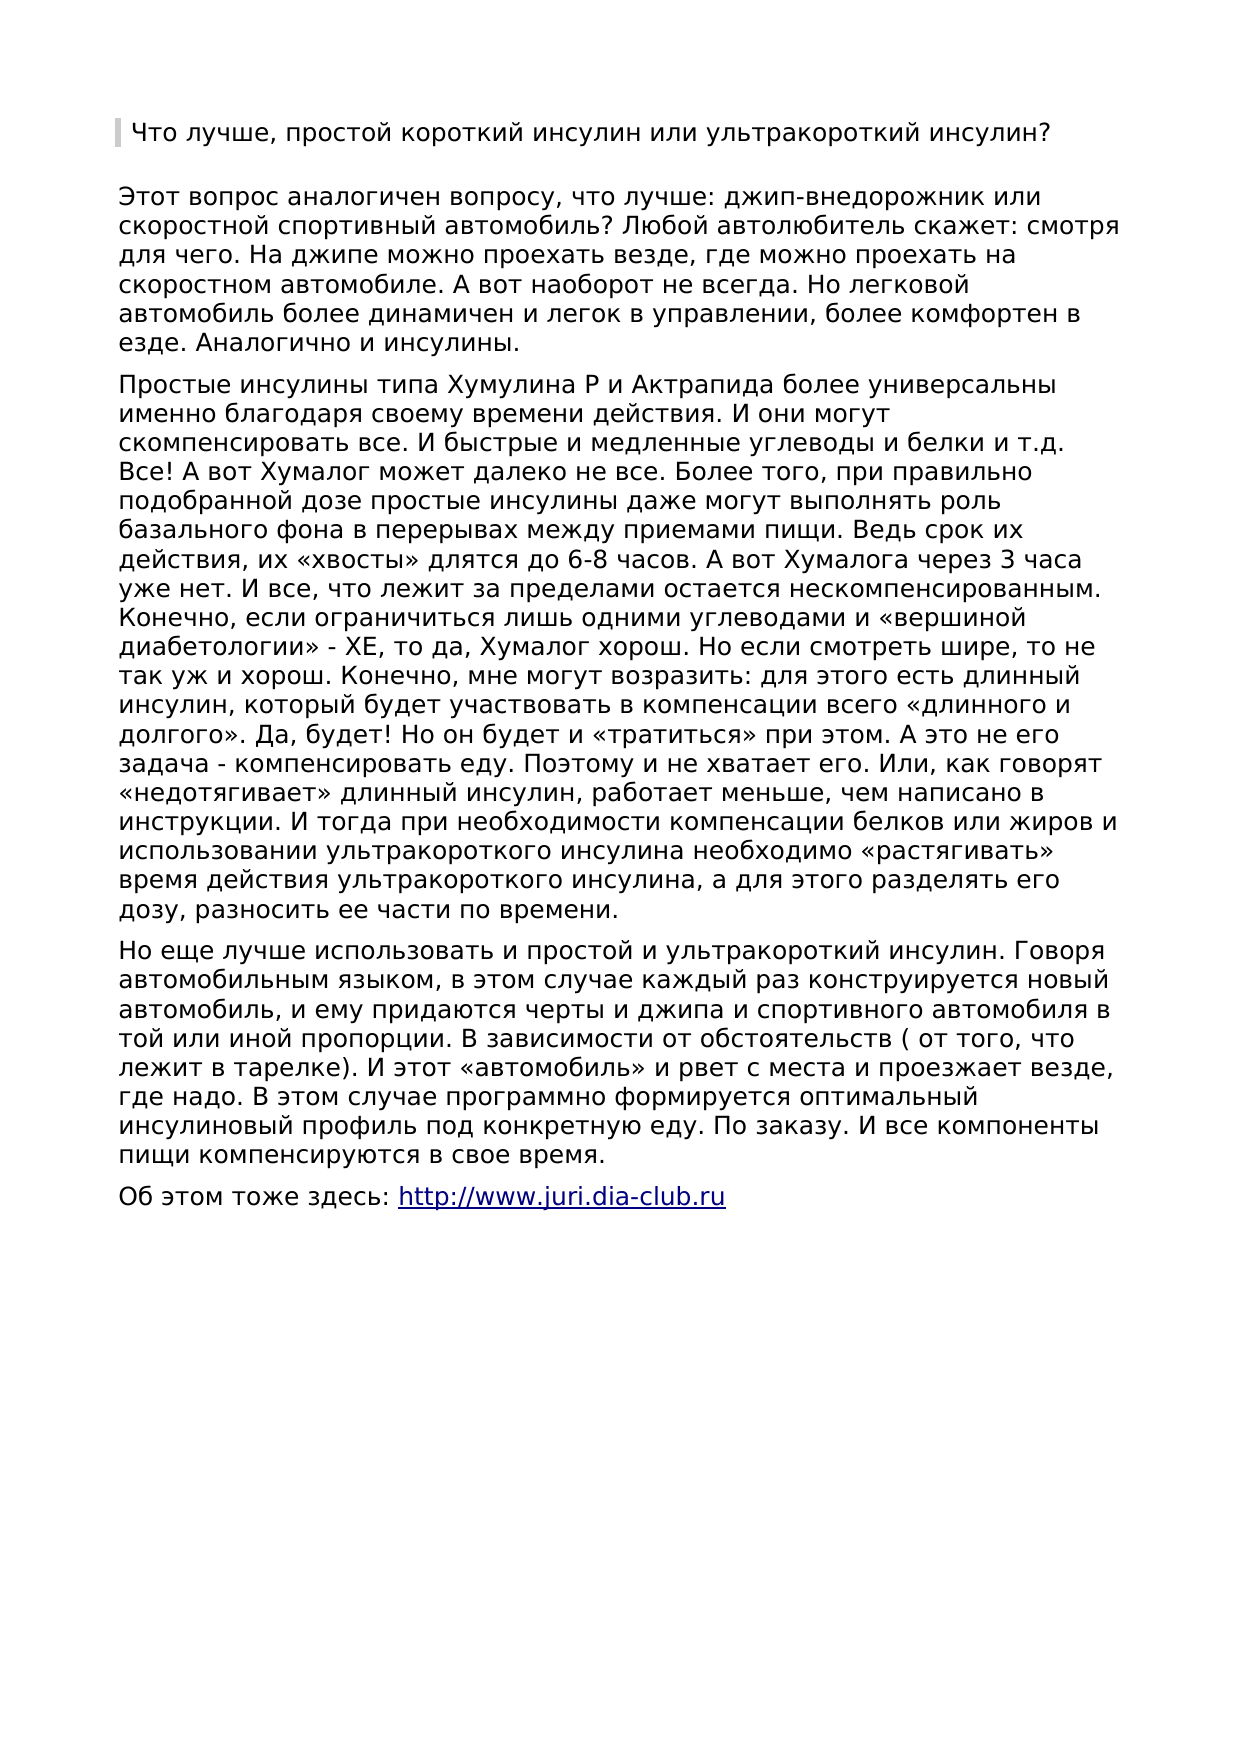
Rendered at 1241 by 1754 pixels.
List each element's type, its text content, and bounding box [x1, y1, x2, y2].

text Об этом тоже здесь: http://www.juri.dia-club.ru [118, 1182, 1122, 1211]
text Этот вопрос аналогичен вопросу, что лучше: джип-внедорожник или скоростной спортивный автомобиль? Любой автолюбитель скажет: смотря для чего. На джипе можно проехать везде, где можно проехать на скоростном автомобиле. А вот наоборот не всегда. Но легковой автомобиль более динамичен и легок в управлении, более комфортен в езде. Аналогично и инсулины. [118, 182, 1122, 357]
text Простые инсулины типа Хумулина Р и Актрапида более универсальны именно благодаря своему времени действия. И они могут скомпенсировать все. И быстрые и медленные углеводы и белки и т.д. Все! А вот Хумалог может далеко не все. Более того, при правильно подобранной дозе простые инсулины даже могут выполнять роль базального фона в перерывах между приемами пищи. Ведь срок их действия, их «хвосты» длятся до 6-8 часов. А вот Хумалога через 3 часа уже нет. И все, что лежит за пределами остается нескомпенсированным. Конечно, если ограничиться лишь одними углеводами и «вершиной диабетологии» - ХЕ, то да, Хумалог хорош. Но если смотреть шире, то не так уж и хорош. Конечно, мне могут возразить: для этого есть длинный инсулин, который будет участвовать в компенсации всего «длинного и долгого». Да, будет! Но он будет и «тратиться» при этом. А это не его задача - компенсировать еду. Поэтому и не хватает его. Или, как говорят «недотягивает» длинный инсулин, работает меньше, чем написано в инструкции. И тогда при необходимости компенсации белков или жиров и использовании ультракороткого инсулина необходимо «растягивать» время действия ультракороткого инсулина, а для этого разделять его дозу, разносить ее части по времени. [118, 370, 1122, 924]
text Но еще лучше использовать и простой и ультракороткий инсулин. Говоря автомобильным языком, в этом случае каждый раз конструируется новый автомобиль, и ему придаются черты и джипа и спортивного автомобиля в той или иной пропорции. В зависимости от обстоятельств ( от того, что лежит в тарелке). И этот «автомобиль» и рвет с места и проезжает везде, где надо. В этом случае программно формируется оптимальный инсулиновый профиль под конкретную еду. По заказу. И все компоненты пищи компенсируются в свое время. [118, 936, 1122, 1170]
table_header Что лучше, простой короткий инсулин или ультракороткий инсулин? [121, 118, 1122, 147]
